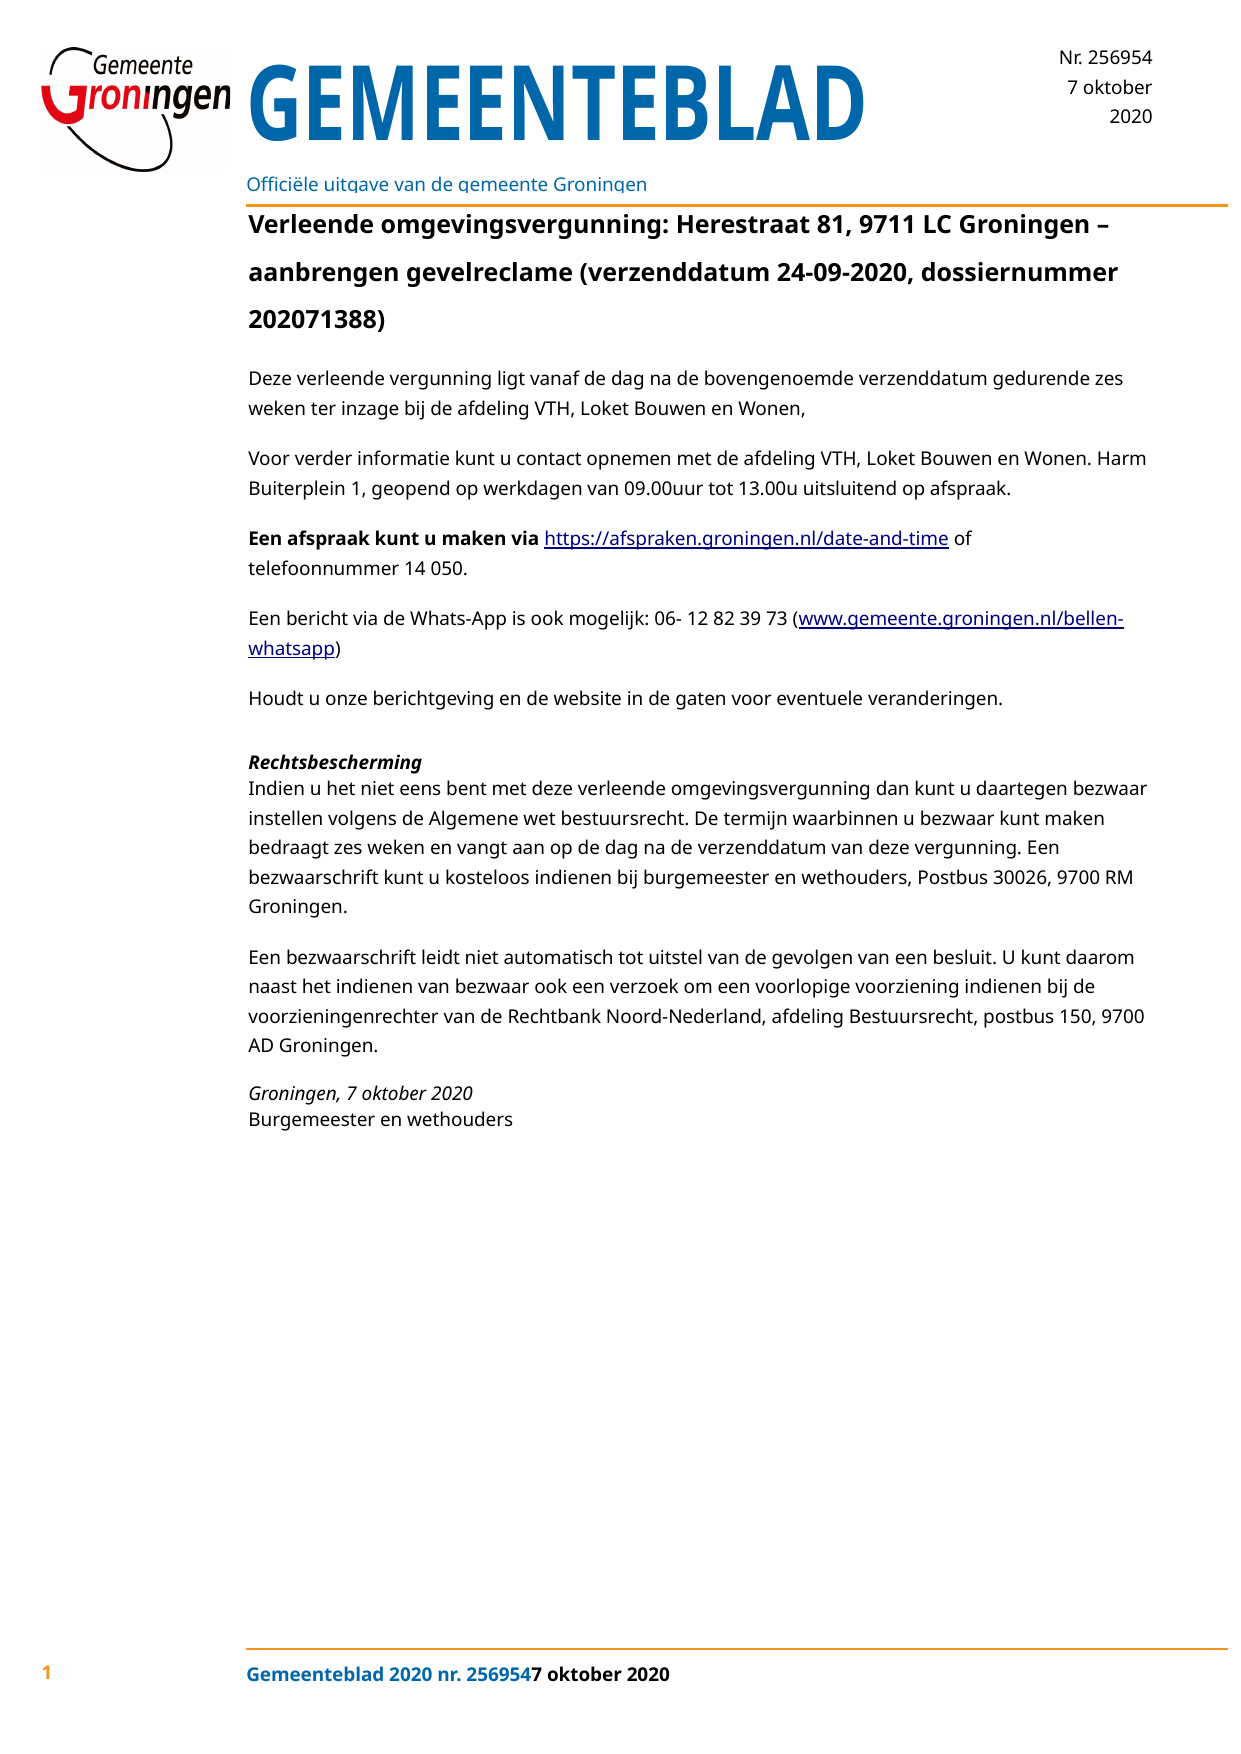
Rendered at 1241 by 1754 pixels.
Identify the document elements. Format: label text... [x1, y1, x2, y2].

text Indien u het niet eens bent met deze verleende omgevingsvergunning dan kunt u daartegen bezwaar instellen volgens de Algemene wet bestuursrecht. De termijn waarbinnen u bezwaar kunt maken bedraagt zes weken en vangt aan op de dag na de verzenddatum van deze vergunning. Een bezwaarschrift kunt u kosteloos indienen bij burgemeester en wethouders, Postbus 30026, 9700 RM Groningen. [248, 775, 1152, 919]
picture [41, 47, 231, 172]
text Burgemeester en wethouders [248, 1106, 1152, 1132]
text Rechtsbescherming [248, 749, 1152, 775]
text Verleende omgevingsvergunning: Herestraat 81, 9711 LC Groningen – aanbrengen gevelreclame (verzenddatum 24-09-2020, dossiernummer 202071388) [248, 207, 1152, 336]
text Groningen, 7 oktober 2020 [248, 1081, 1152, 1106]
text Houdt u onze berichtgeving en de website in de gaten voor eventuele veranderingen. [248, 686, 1152, 711]
text Een bezwaarschrift leidt niet automatisch tot uitstel van de gevolgen van een besluit. U kunt daarom naast het indienen van bezwaar ook een verzoek om een voorlopige voorziening indienen bij de voorzieningenrechter van de Rechtbank Noord-Nederland, afdeling Bestuursrecht, postbus 150, 9700 AD Groningen. [248, 944, 1152, 1058]
text Een afspraak kunt u maken via https://afspraken.groningen.nl/date-and-time of telefoonnummer 14 050. [248, 526, 1152, 581]
text Deze verleende vergunning ligt vanaf de dag na de bovengenoemde verzenddatum gedurende zes weken ter inzage bij de afdeling VTH, Loket Bouwen en Wonen, [248, 366, 1152, 421]
text Een bericht via de Whats-App is ook mogelijk: 06- 12 82 39 73 (www.gemeente.groningen.nl/bellen-whatsapp) [248, 606, 1152, 661]
text Voor verder informatie kunt u contact opnemen met de afdeling VTH, Loket Bouwen en Wonen. Harm Buiterplein 1, geopend op werkdagen van 09.00uur tot 13.00u uitsluitend op afspraak. [248, 446, 1152, 501]
